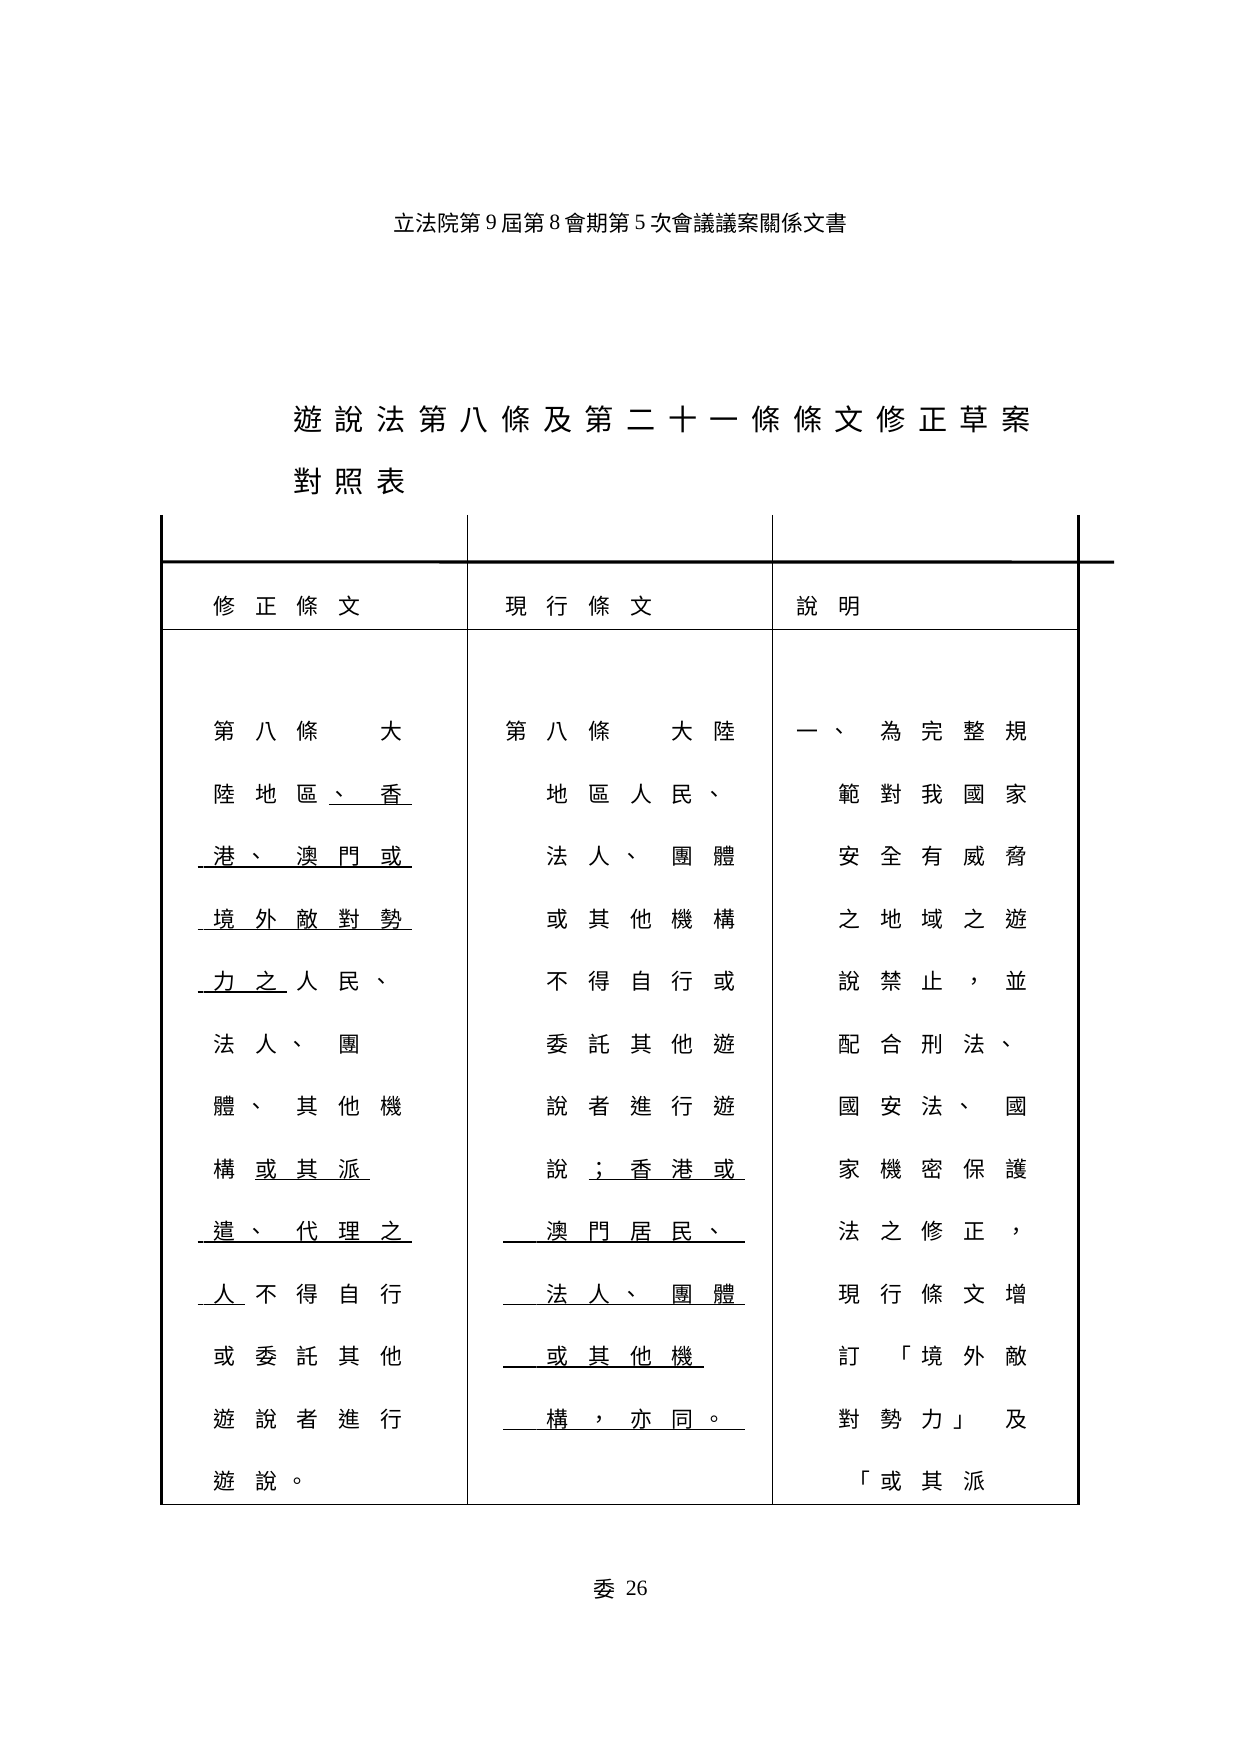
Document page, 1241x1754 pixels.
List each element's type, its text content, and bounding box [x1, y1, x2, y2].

table_cell [468, 515, 772, 560]
table_cell 第八條 大陸地區人民、法人、團體或其他機構不得自行或委託其他遊說者進行遊說；香港或澳門居民、法人、團體或其他機構，亦同。 [468, 630, 772, 1504]
table_cell 一、為完整規範對我國家安全有威脅之地域之遊說禁止，並配合刑法、國安法、國家機密保護法之修正，現行條文增訂「境外敵對勢力」及「或其派 [773, 630, 1077, 1504]
table_cell 現行條文 [468, 564, 772, 629]
table_header 遊說法第八條及第二十一條條文修正草案對照表 [162, 313, 1078, 515]
table_cell [163, 515, 467, 560]
table_cell 修正條文 [163, 564, 467, 629]
table_cell 說明 [773, 564, 1077, 629]
table_cell [773, 515, 1077, 560]
table_cell 第八條 大陸地區、香港、澳門或境外敵對勢力之人民、法人、團體、其他機構或其派遣、代理之人不得自行或委託其他遊說者進行遊說。 [163, 630, 467, 1504]
